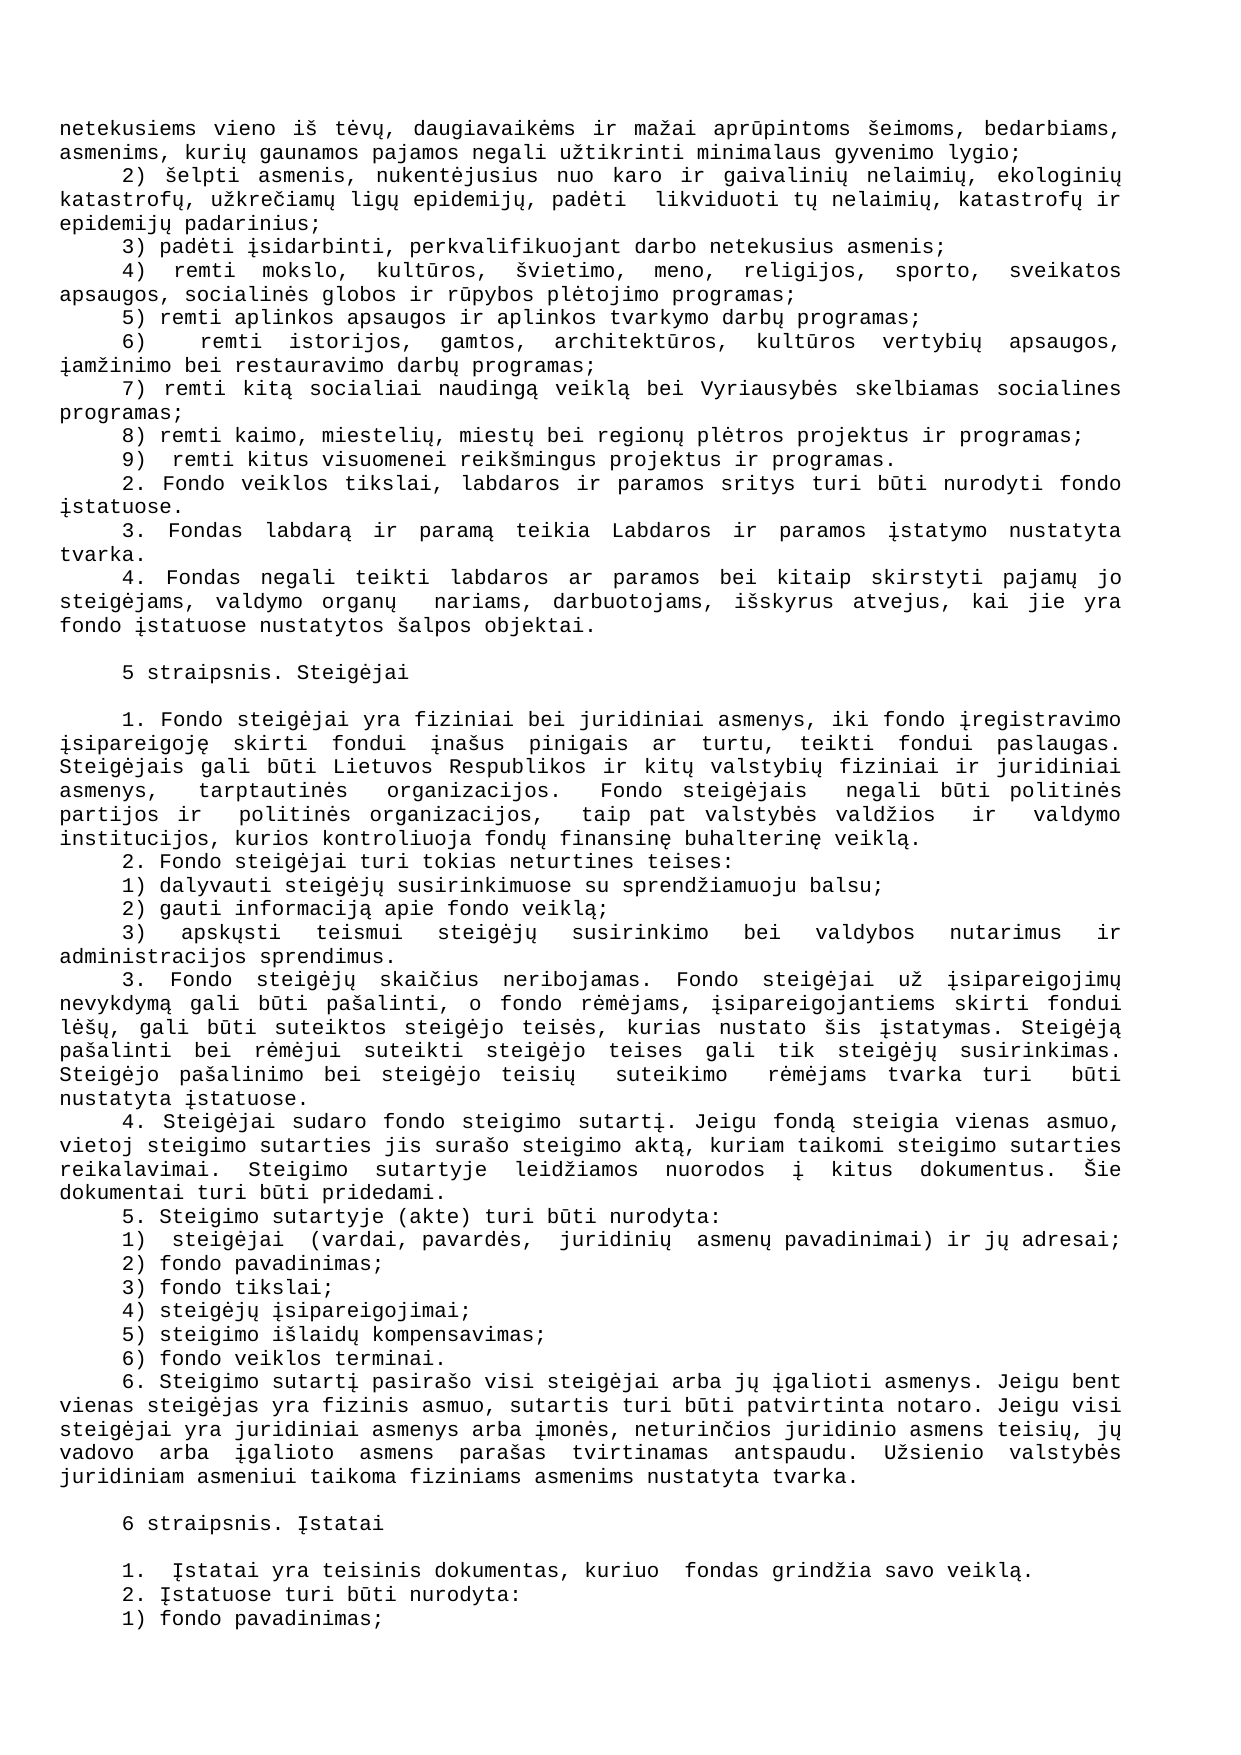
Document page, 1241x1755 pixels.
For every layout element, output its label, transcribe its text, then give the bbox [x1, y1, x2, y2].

text 2) šelpti asmenis, nukentėjusius nuo karo ir gaivalinių nelaimių, ekologinių katastrofų, užkrečiamų ligų epidemijų, padėti likviduoti tų nelaimių, katastrofų ir epidemijų padarinius; [59, 165, 1122, 236]
text 3) fondo tikslai; [59, 1277, 1122, 1300]
text 5. Steigimo sutartyje (akte) turi būti nurodyta: [59, 1206, 1122, 1229]
text 9) remti kitus visuomenei reikšmingus projektus ir programas. [59, 449, 1122, 473]
text 4) remti mokslo, kultūros, švietimo, meno, religijos, sporto, sveikatos apsaugos, socialinės globos ir rūpybos plėtojimo programas; [59, 260, 1122, 307]
text 1. Fondo steigėjai yra fiziniai bei juridiniai asmenys, iki fondo įregistravimo įsipareigoję skirti fondui įnašus pinigais ar turtu, teikti fondui paslaugas. Steigėjais gali būti Lietuvos Respublikos ir kitų valstybių fiziniai ir juridiniai asmenys, tarptautinės organizacijos. Fondo steigėjais negali būti politinės partijos ir politinės organizacijos, taip pat valstybės valdžios ir valdymo institucijos, kurios kontroliuoja fondų finansinę buhalterinę veiklą. [59, 709, 1122, 851]
text 2) gauti informaciją apie fondo veiklą; [59, 898, 1122, 922]
text 5 straipsnis. Steigėjai [59, 662, 1122, 686]
text 2) fondo pavadinimas; [59, 1253, 1122, 1277]
text 4. Steigėjai sudaro fondo steigimo sutartį. Jeigu fondą steigia vienas asmuo, vietoj steigimo sutarties jis surašo steigimo aktą, kuriam taikomi steigimo sutarties reikalavimai. Steigimo sutartyje leidžiamos nuorodos į kitus dokumentus. Šie dokumentai turi būti pridedami. [59, 1111, 1122, 1206]
text 6 straipsnis. Įstatai [59, 1513, 1122, 1537]
text 3. Fondo steigėjų skaičius neribojamas. Fondo steigėjai už įsipareigojimų nevykdymą gali būti pašalinti, o fondo rėmėjams, įsipareigojantiems skirti fondui lėšų, gali būti suteiktos steigėjo teisės, kurias nustato šis įstatymas. Steigėją pašalinti bei rėmėjui suteikti steigėjo teises gali tik steigėjų susirinkimas. Steigėjo pašalinimo bei steigėjo teisių suteikimo rėmėjams tvarka turi būti nustatyta įstatuose. [59, 969, 1122, 1111]
text 1) fondo pavadinimas; [59, 1608, 1122, 1631]
text 2. Fondo veiklos tikslai, labdaros ir paramos sritys turi būti nurodyti fondo įstatuose. [59, 473, 1122, 520]
text 3) apskųsti teismui steigėjų susirinkimo bei valdybos nutarimus ir administracijos sprendimus. [59, 922, 1122, 969]
text 6) remti istorijos, gamtos, architektūros, kultūros vertybių apsaugos, įamžinimo bei restauravimo darbų programas; [59, 331, 1122, 378]
text 6. Steigimo sutartį pasirašo visi steigėjai arba jų įgalioti asmenys. Jeigu bent vienas steigėjas yra fizinis asmuo, sutartis turi būti patvirtinta notaro. Jeigu visi steigėjai yra juridiniai asmenys arba įmonės, neturinčios juridinio asmens teisių, jų vadovo arba įgalioto asmens parašas tvirtinamas antspaudu. Užsienio valstybės juridiniam asmeniui taikoma fiziniams asmenims nustatyta tvarka. [59, 1371, 1122, 1489]
text 3. Fondas labdarą ir paramą teikia Labdaros ir paramos įstatymo nustatyta tvarka. [59, 520, 1122, 567]
text 7) remti kitą socialiai naudingą veiklą bei Vyriausybės skelbiamas socialines programas; [59, 378, 1122, 426]
text 1. Įstatai yra teisinis dokumentas, kuriuo fondas grindžia savo veiklą. [59, 1561, 1122, 1584]
text 4. Fondas negali teikti labdaros ar paramos bei kitaip skirstyti pajamų jo steigėjams, valdymo organų nariams, darbuotojams, išskyrus atvejus, kai jie yra fondo įstatuose nustatytos šalpos objektai. [59, 567, 1122, 638]
text 3) padėti įsidarbinti, perkvalifikuojant darbo netekusius asmenis; [59, 236, 1122, 260]
text 5) steigimo išlaidų kompensavimas; [59, 1324, 1122, 1348]
text 8) remti kaimo, miestelių, miestų bei regionų plėtros projektus ir programas; [59, 426, 1122, 449]
text 2. Įstatuose turi būti nurodyta: [59, 1584, 1122, 1608]
text 1) dalyvauti steigėjų susirinkimuose su sprendžiamuoju balsu; [59, 875, 1122, 898]
text 4) steigėjų įsipareigojimai; [59, 1300, 1122, 1324]
text netekusiems vieno iš tėvų, daugiavaikėms ir mažai aprūpintoms šeimoms, bedarbiams, asmenims, kurių gaunamos pajamos negali užtikrinti minimalaus gyvenimo lygio; [59, 118, 1122, 165]
text 6) fondo veiklos terminai. [59, 1348, 1122, 1371]
text 2. Fondo steigėjai turi tokias neturtines teises: [59, 851, 1122, 875]
text 1) steigėjai (vardai, pavardės, juridinių asmenų pavadinimai) ir jų adresai; [59, 1229, 1122, 1253]
text 5) remti aplinkos apsaugos ir aplinkos tvarkymo darbų programas; [59, 307, 1122, 331]
